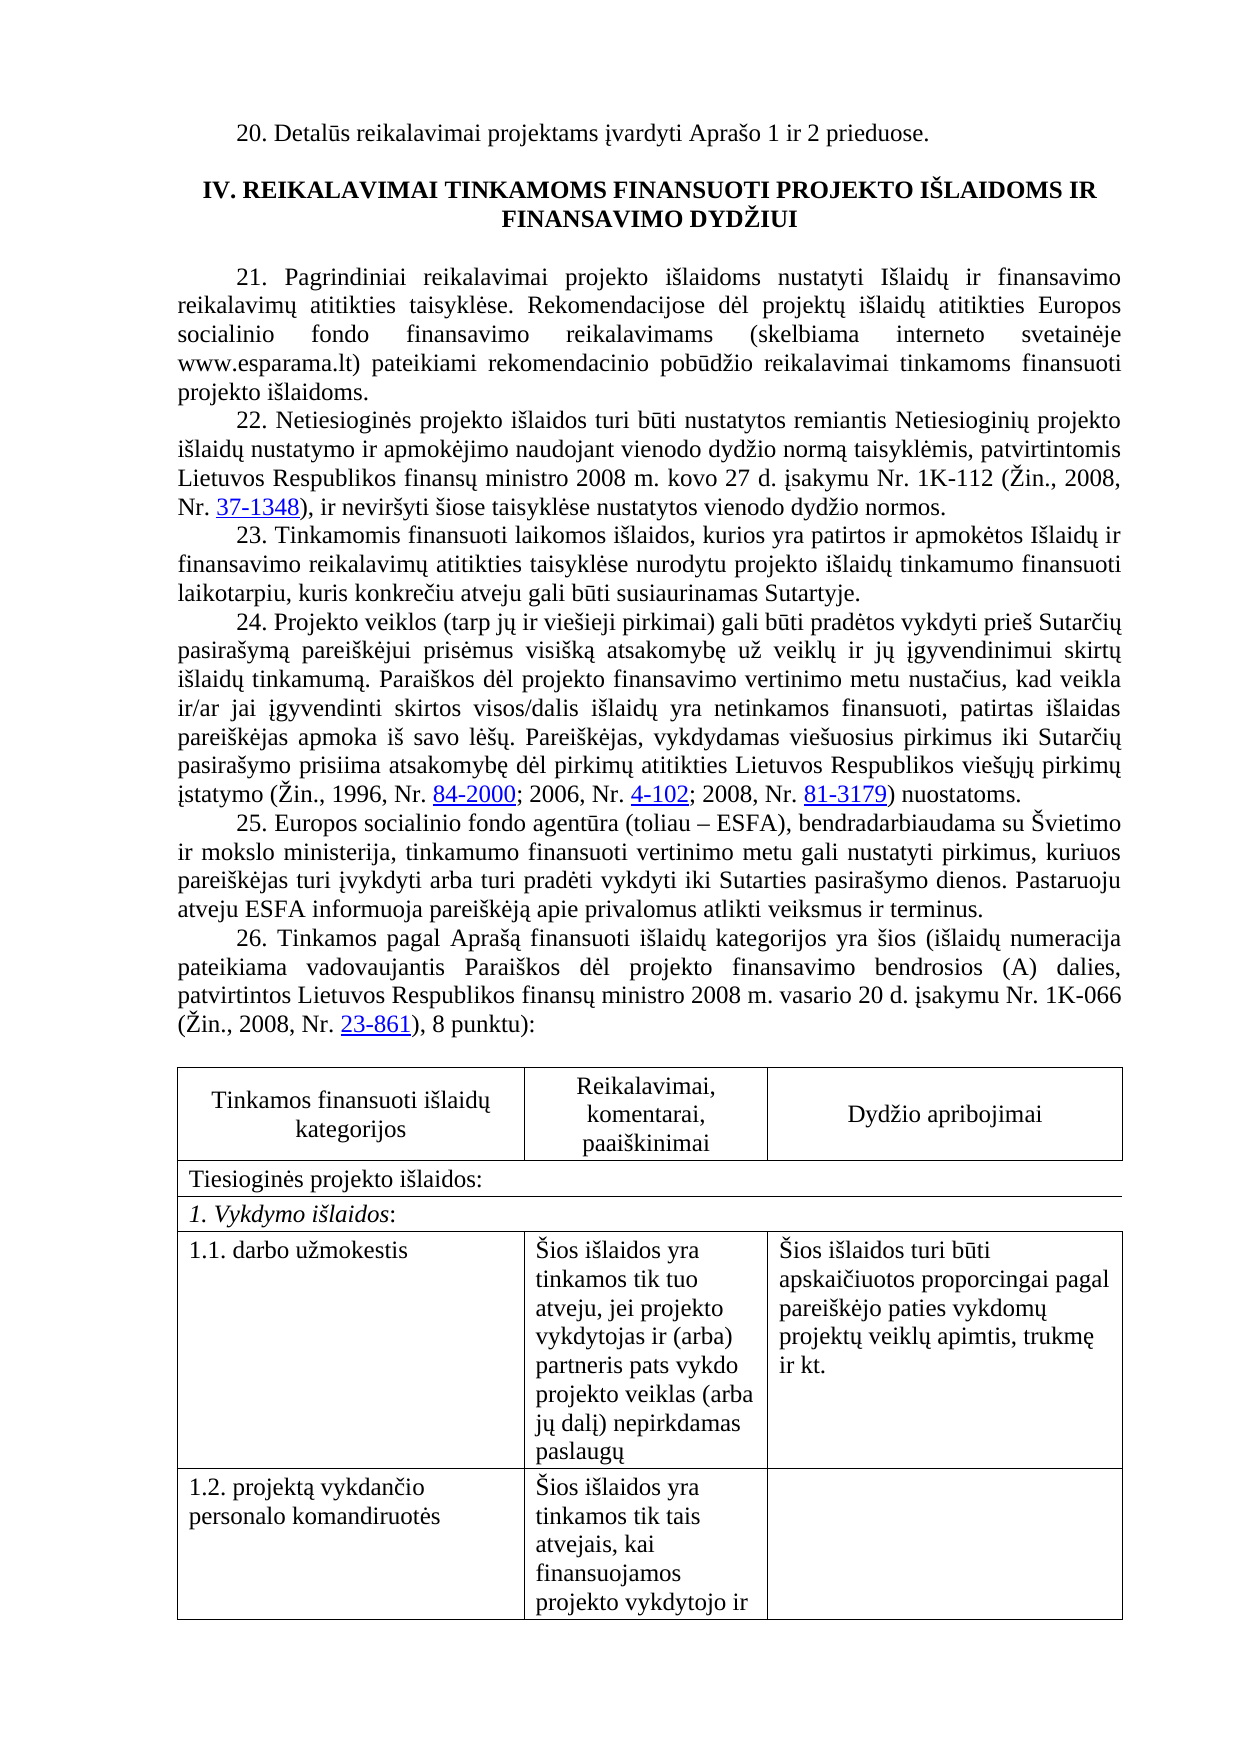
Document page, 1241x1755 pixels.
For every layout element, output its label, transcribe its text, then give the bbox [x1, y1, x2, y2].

text 20. Detalūs reikalavimai projektams įvardyti Aprašo 1 ir 2 prieduose. [177, 118, 1122, 147]
table_cell Šios išlaidos yra tinkamos tik tais atvejais, kai finansuojamos projekto vykdytojo ir [525, 1469, 767, 1619]
table_cell Tiesioginės projekto išlaidos: [178, 1161, 1122, 1196]
text 24. Projekto veiklos (tarp jų ir viešieji pirkimai) gali būti pradėtos vykdyti prieš Sutarčių pasirašymą pareiškėjui prisėmus visišką atsakomybę už veiklų ir jų įgyvendinimui skirtų išlaidų tinkamumą. Paraiškos dėl projekto finansavimo vertinimo metu nustačius, kad veikla ir/ar jai įgyvendinti skirtos visos/dalis išlaidų yra netinkamos finansuoti, patirtas išlaidas pareiškėjas apmoka iš savo lėšų. Pareiškėjas, vykdydamas viešuosius pirkimus iki Sutarčių pasirašymo prisiima atsakomybę dėl pirkimų atitikties Lietuvos Respublikos viešųjų pirkimų įstatymo (Žin., 1996, Nr. 84-2000; 2006, Nr. 4-102; 2008, Nr. 81-3179) nuostatoms. [177, 607, 1122, 808]
text 26. Tinkamos pagal Aprašą finansuoti išlaidų kategorijos yra šios (išlaidų numeracija pateikiama vadovaujantis Paraiškos dėl projekto finansavimo bendrosios (A) dalies, patvirtintos Lietuvos Respublikos finansų ministro 2008 m. vasario 20 d. įsakymu Nr. 1K-066 (Žin., 2008, Nr. 23-861), 8 punktu): [177, 923, 1122, 1038]
text 21. Pagrindiniai reikalavimai projekto išlaidoms nustatyti Išlaidų ir finansavimo reikalavimų atitikties taisyklėse. Rekomendacijose dėl projektų išlaidų atitikties Europos socialinio fondo finansavimo reikalavimams (skelbiama interneto svetainėje www.esparama.lt) pateikiami rekomendacinio pobūdžio reikalavimai tinkamoms finansuoti projekto išlaidoms. [177, 262, 1122, 406]
table_cell [768, 1469, 1122, 1619]
text 25. Europos socialinio fondo agentūra (toliau – ESFA), bendradarbiaudama su Švietimo ir mokslo ministerija, tinkamumo finansuoti vertinimo metu gali nustatyti pirkimus, kuriuos pareiškėjas turi įvykdyti arba turi pradėti vykdyti iki Sutarties pasirašymo dienos. Pastaruoju atveju ESFA informuoja pareiškėją apie privalomus atlikti veiksmus ir terminus. [177, 808, 1122, 923]
table_header Reikalavimai, komentarai, paaiškinimai [525, 1068, 767, 1160]
text 22. Netiesioginės projekto išlaidos turi būti nustatytos remiantis Netiesioginių projekto išlaidų nustatymo ir apmokėjimo naudojant vienodo dydžio normą taisyklėmis, patvirtintomis Lietuvos Respublikos finansų ministro 2008 m. kovo 27 d. įsakymu Nr. 1K-112 (Žin., 2008, Nr. 37-1348), ir neviršyti šiose taisyklėse nustatytos vienodo dydžio normos. [177, 406, 1122, 521]
table_header Dydžio apribojimai [768, 1068, 1122, 1160]
table_cell 1. Vykdymo išlaidos: [178, 1197, 1122, 1231]
table_cell Šios išlaidos yra tinkamos tik tuo atveju, jei projekto vykdytojas ir (arba) partneris pats vykdo projekto veiklas (arba jų dalį) nepirkdamas paslaugų [525, 1232, 767, 1468]
text 23. Tinkamomis finansuoti laikomos išlaidos, kurios yra patirtos ir apmokėtos Išlaidų ir finansavimo reikalavimų atitikties taisyklėse nurodytu projekto išlaidų tinkamumo finansuoti laikotarpiu, kuris konkrečiu atveju gali būti susiaurinamas Sutartyje. [177, 521, 1122, 607]
text IV. REIKALAVIMAI TINKAMOMS FINANSUOTI PROJEKTO IŠLAIDOMS IR FINANSAVIMO DYDŽIUI [177, 176, 1122, 233]
table_cell 1.1. darbo užmokestis [178, 1232, 524, 1468]
table_cell 1.2. projektą vykdančio personalo komandiruotės [178, 1469, 524, 1619]
table_cell Šios išlaidos turi būti apskaičiuotos proporcingai pagal pareiškėjo paties vykdomų projektų veiklų apimtis, trukmę ir kt. [768, 1232, 1122, 1468]
table_header Tinkamos finansuoti išlaidų kategorijos [178, 1068, 524, 1160]
